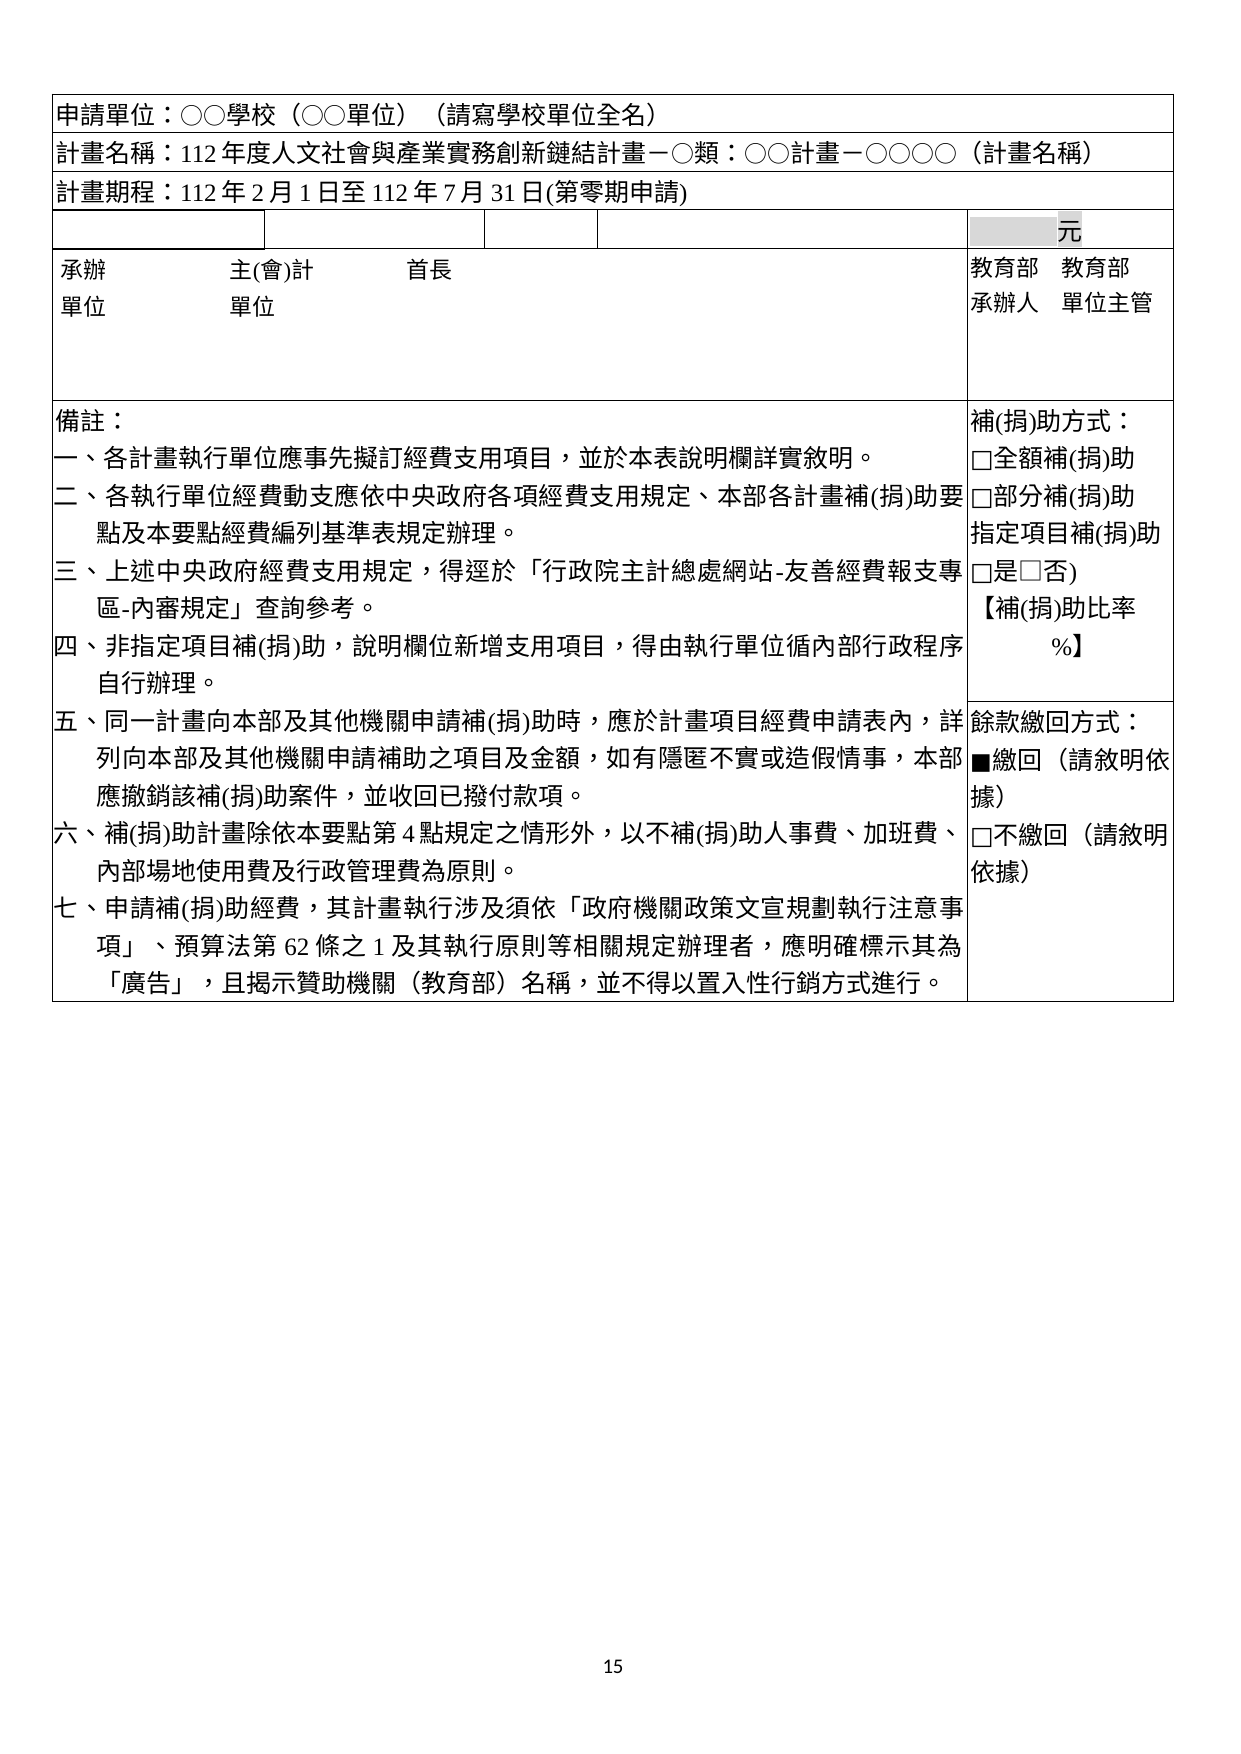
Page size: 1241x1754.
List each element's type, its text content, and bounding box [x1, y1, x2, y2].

table_cell 備註： 一、各計畫執行單位應事先擬訂經費支用項目，並於本表說明欄詳實敘明。 二、各執行單位經費動支應依中央政府各項經費支用規定、本部各計畫補(捐)助要點及本要點經費編列基準表規定辦理。 三、上述中央政府經費支用規定，得逕於「行政院主計總處網站-友善經費報支專區-內審規定」查詢參考。 四、非指定項目補(捐)助，說明欄位新增支用項目，得由執行單位循內部行政程序自行辦理。 五、同一計畫向本部及其他機關申請補(捐)助時，應於計畫項目經費申請表內，詳列向本部及其他機關申請補助之項目及金額，如有隱匿不實或造假情事，本部應撤銷該補(捐)助案件，並收回已撥付款項。 六、補(捐)助計畫除依本要點第4點規定之情形外，以不補(捐)助人事費、加班費、內部場地使用費及行政管理費為原則。 七、申請補(捐)助經費，其計畫執行涉及須依「政府機關政策文宣規劃執行注意事項」、預算法第62條之1及其執行原則等相關規定辦理者，應明確標示其為「廣告」，且揭示贊助機關（教育部）名稱，並不得以置入性行銷方式進行。 [53, 401, 967, 1001]
table_cell 教育部 教育部 承辦人 單位主管 [968, 249, 1173, 400]
table_cell [265, 210, 484, 248]
table_cell 計畫期程：112年2月1日至112年7月31日(第零期申請) [53, 172, 1173, 209]
table_cell 計畫名稱：112年度人文社會與產業實務創新鏈結計畫－○類：○○計畫－○○○○（計畫名稱） [53, 133, 1173, 171]
table_cell [485, 210, 597, 248]
table_header 申請單位：○○學校（○○單位）（請寫學校單位全名） [53, 95, 1173, 132]
table_cell [598, 210, 967, 248]
table_cell 承辦 主(會)計 首長 單位 單位 [53, 249, 967, 400]
table_cell 元 [968, 210, 1173, 248]
table_cell [53, 211, 264, 248]
table_cell 補(捐)助方式： □全額補(捐)助 □部分補(捐)助 指定項目補(捐)助 □是□否) 【補(捐)助比率 %】 [968, 401, 1173, 701]
table_cell 餘款繳回方式： ■繳回（請敘明依據） □不繳回（請敘明依據） [968, 702, 1173, 1001]
